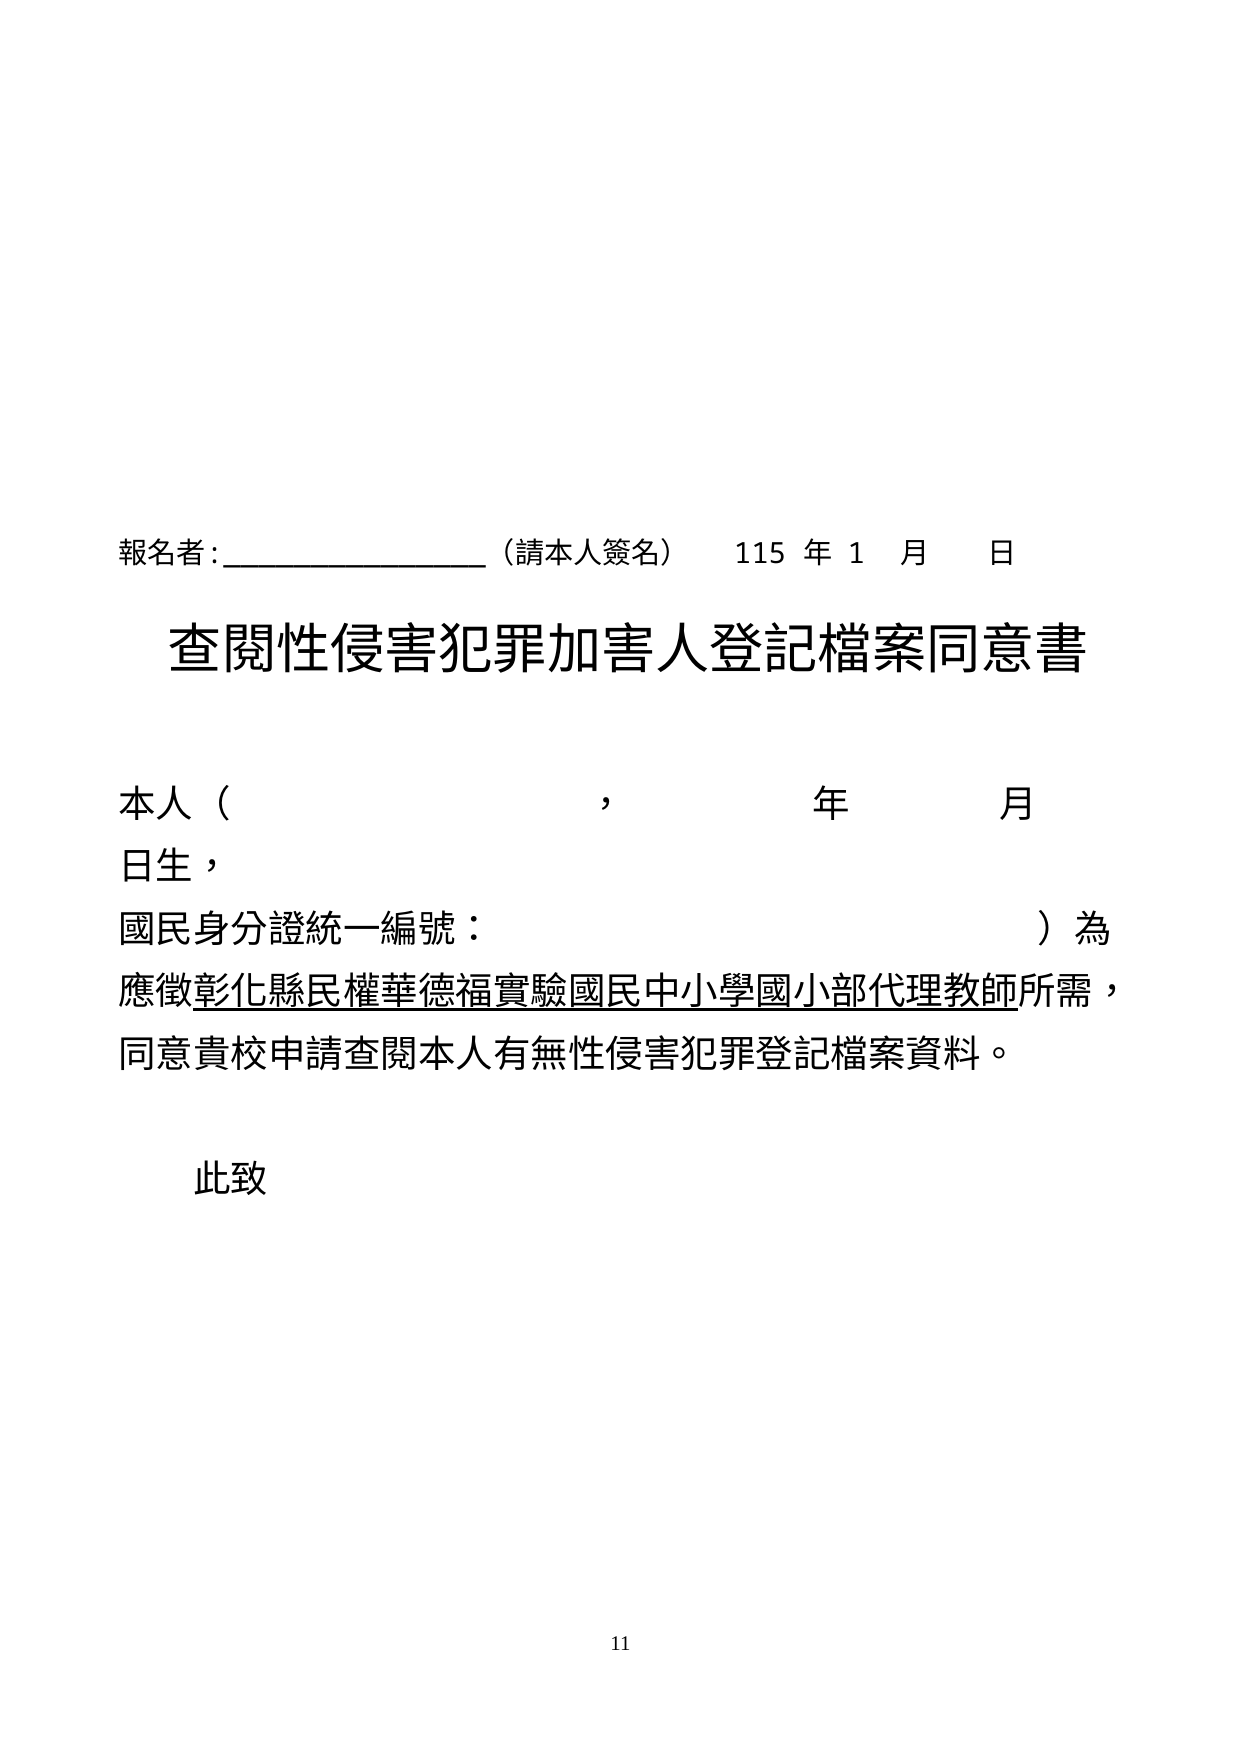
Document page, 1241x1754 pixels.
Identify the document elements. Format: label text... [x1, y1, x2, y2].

text 查閱性侵害犯罪加害人登記檔案同意書 [118, 572, 1138, 697]
text 報名者:_______________（請本人簽名） 115 年 1 月 日 [118, 509, 1138, 572]
text 此致 [118, 1134, 1122, 1197]
text 國民身分證統一編號： ）為應徵彰化縣民權華德福實驗國民中小學國小部代理教師所需，同意貴校申請查閱本人有無性侵害犯罪登記檔案資料。 [118, 884, 1122, 1072]
text 本人（ ， 年 月 日生， [118, 759, 1122, 884]
